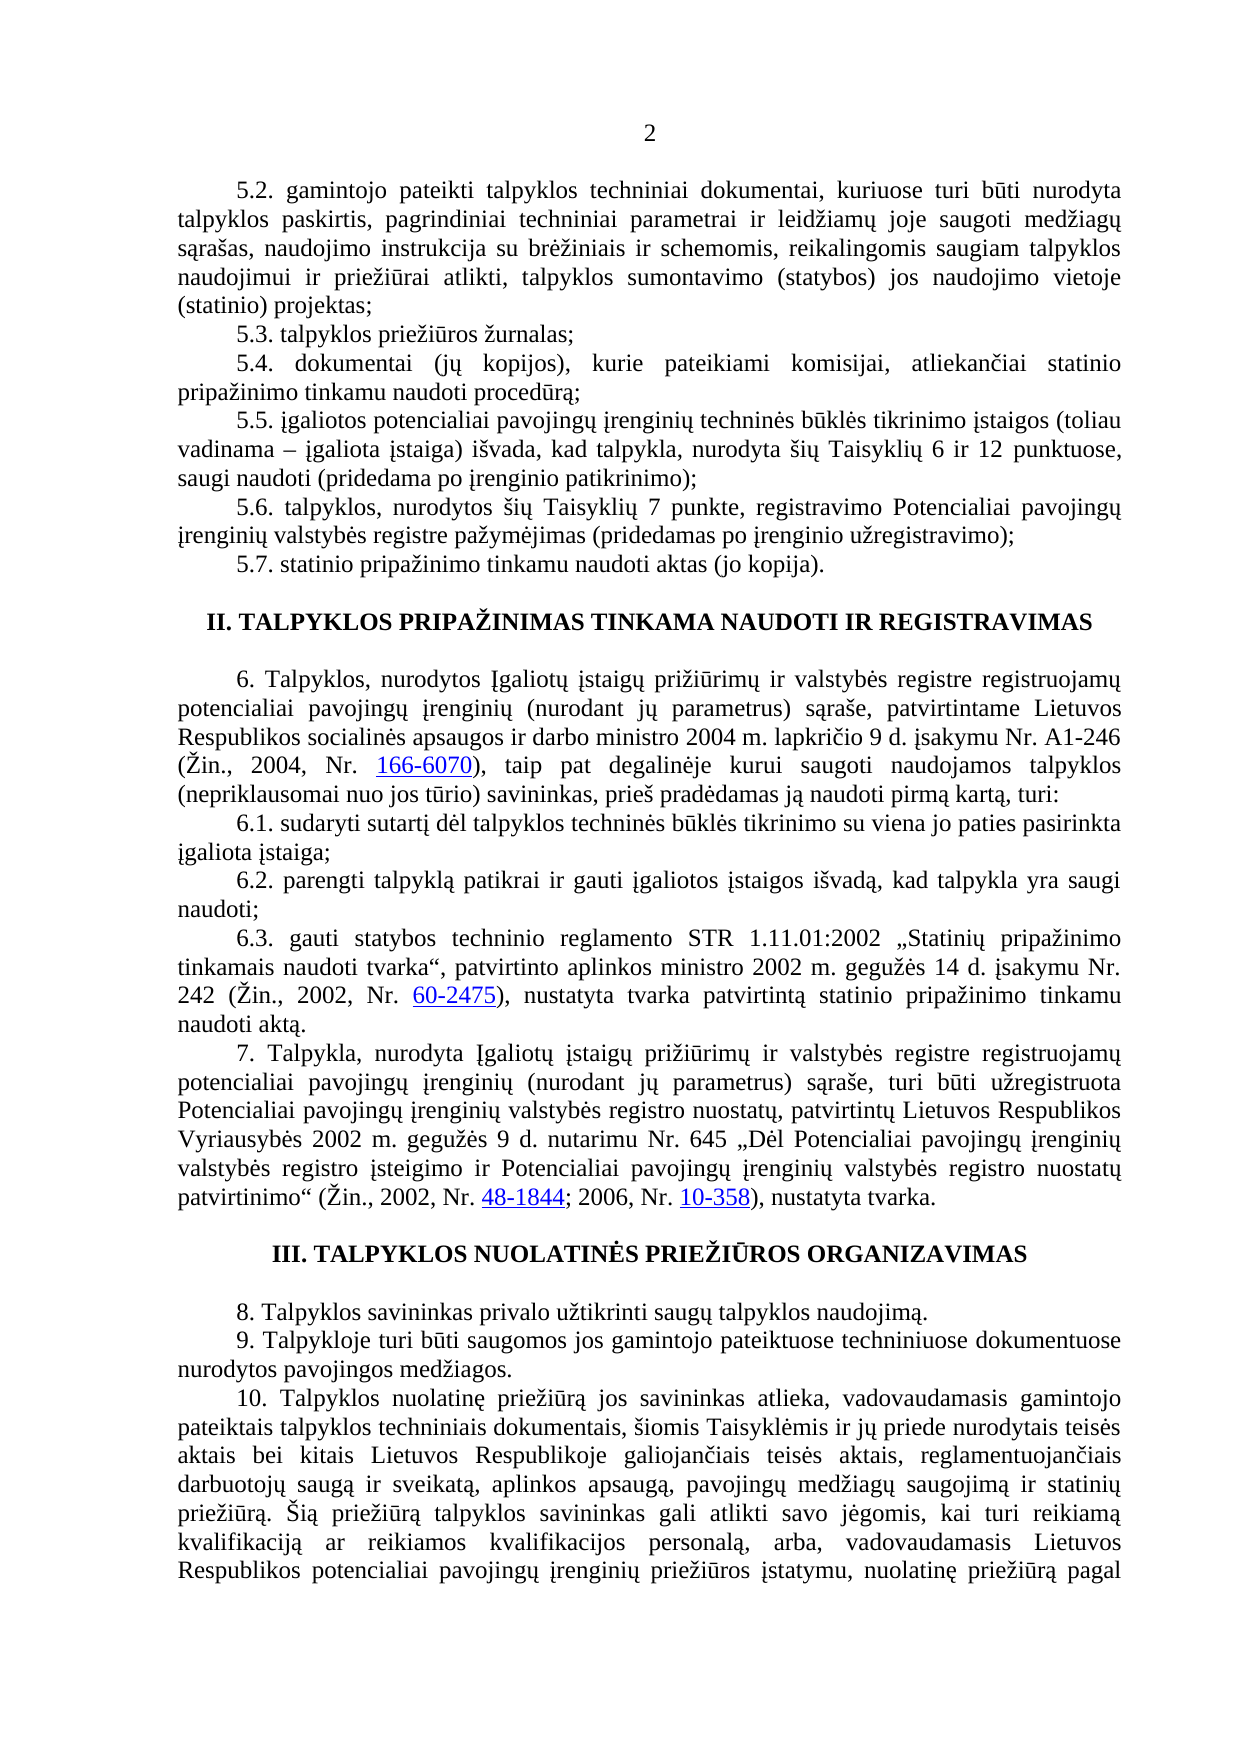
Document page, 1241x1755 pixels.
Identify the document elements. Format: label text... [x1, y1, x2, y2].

text 10. Talpyklos nuolatinę priežiūrą jos savininkas atlieka, vadovaudamasis gamintojo pateiktais talpyklos techniniais dokumentais, šiomis Taisyklėmis ir jų priede nurodytais teisės aktais bei kitais Lietuvos Respublikoje galiojančiais teisės aktais, reglamentuojančiais darbuotojų saugą ir sveikatą, aplinkos apsaugą, pavojingų medžiagų saugojimą ir statinių priežiūrą. Šią priežiūrą talpyklos savininkas gali atlikti savo jėgomis, kai turi reikiamą kvalifikaciją ar reikiamos kvalifikacijos personalą, arba, vadovaudamasis Lietuvos Respublikos potencialiai pavojingų įrenginių priežiūros įstatymu, nuolatinę priežiūrą pagal [177, 1383, 1122, 1584]
text 6.1. sudaryti sutartį dėl talpyklos techninės būklės tikrinimo su viena jo paties pasirinkta įgaliota įstaiga; [177, 808, 1122, 866]
text 5.7. statinio pripažinimo tinkamu naudoti aktas (jo kopija). [177, 549, 1122, 578]
text 5.3. talpyklos priežiūros žurnalas; [177, 319, 1122, 348]
text 6. Talpyklos, nurodytos Įgaliotų įstaigų prižiūrimų ir valstybės registre registruojamų potencialiai pavojingų įrenginių (nurodant jų parametrus) sąraše, patvirtintame Lietuvos Respublikos socialinės apsaugos ir darbo ministro 2004 m. lapkričio 9 d. įsakymu Nr. A1-246 (Žin., 2004, Nr. 166-6070), taip pat degalinėje kurui saugoti naudojamos talpyklos (nepriklausomai nuo jos tūrio) savininkas, prieš pradėdamas ją naudoti pirmą kartą, turi: [177, 664, 1122, 808]
text 8. Talpyklos savininkas privalo užtikrinti saugų talpyklos naudojimą. [177, 1297, 1122, 1326]
text 5.5. įgaliotos potencialiai pavojingų įrenginių techninės būklės tikrinimo įstaigos (toliau vadinama – įgaliota įstaiga) išvada, kad talpykla, nurodyta šių Taisyklių 6 ir 12 punktuose, saugi naudoti (pridedama po įrenginio patikrinimo); [177, 406, 1122, 492]
text 6.3. gauti statybos techninio reglamento STR 1.11.01:2002 „Statinių pripažinimo tinkamais naudoti tvarka“, patvirtinto aplinkos ministro 2002 m. gegužės 14 d. įsakymu Nr. 242 (Žin., 2002, Nr. 60-2475), nustatyta tvarka patvirtintą statinio pripažinimo tinkamu naudoti aktą. [177, 923, 1122, 1038]
text 7. Talpykla, nurodyta Įgaliotų įstaigų prižiūrimų ir valstybės registre registruojamų potencialiai pavojingų įrenginių (nurodant jų parametrus) sąraše, turi būti užregistruota Potencialiai pavojingų įrenginių valstybės registro nuostatų, patvirtintų Lietuvos Respublikos Vyriausybės 2002 m. gegužės 9 d. nutarimu Nr. 645 „Dėl Potencialiai pavojingų įrenginių valstybės registro įsteigimo ir Potencialiai pavojingų įrenginių valstybės registro nuostatų patvirtinimo“ (Žin., 2002, Nr. 48-1844; 2006, Nr. 10-358), nustatyta tvarka. [177, 1038, 1122, 1211]
text 5.6. talpyklos, nurodytos šių Taisyklių 7 punkte, registravimo Potencialiai pavojingų įrenginių valstybės registre pažymėjimas (pridedamas po įrenginio užregistravimo); [177, 492, 1122, 549]
text II. TALPYKLOS PRIPAŽINIMAS TINKAMA NAUDOTI IR REGISTRAVIMAS [177, 607, 1122, 636]
text 6.2. parengti talpyklą patikrai ir gauti įgaliotos įstaigos išvadą, kad talpykla yra saugi naudoti; [177, 866, 1122, 923]
text III. TALPYKLOS NUOLATINĖS PRIEŽIŪROS ORGANIZAVIMAS [177, 1239, 1122, 1268]
text 5.2. gamintojo pateikti talpyklos techniniai dokumentai, kuriuose turi būti nurodyta talpyklos paskirtis, pagrindiniai techniniai parametrai ir leidžiamų joje saugoti medžiagų sąrašas, naudojimo instrukcija su brėžiniais ir schemomis, reikalingomis saugiam talpyklos naudojimui ir priežiūrai atlikti, talpyklos sumontavimo (statybos) jos naudojimo vietoje (statinio) projektas; [177, 176, 1122, 319]
text 5.4. dokumentai (jų kopijos), kurie pateikiami komisijai, atliekančiai statinio pripažinimo tinkamu naudoti procedūrą; [177, 348, 1122, 406]
text 9. Talpykloje turi būti saugomos jos gamintojo pateiktuose techniniuose dokumentuose nurodytos pavojingos medžiagos. [177, 1326, 1122, 1383]
